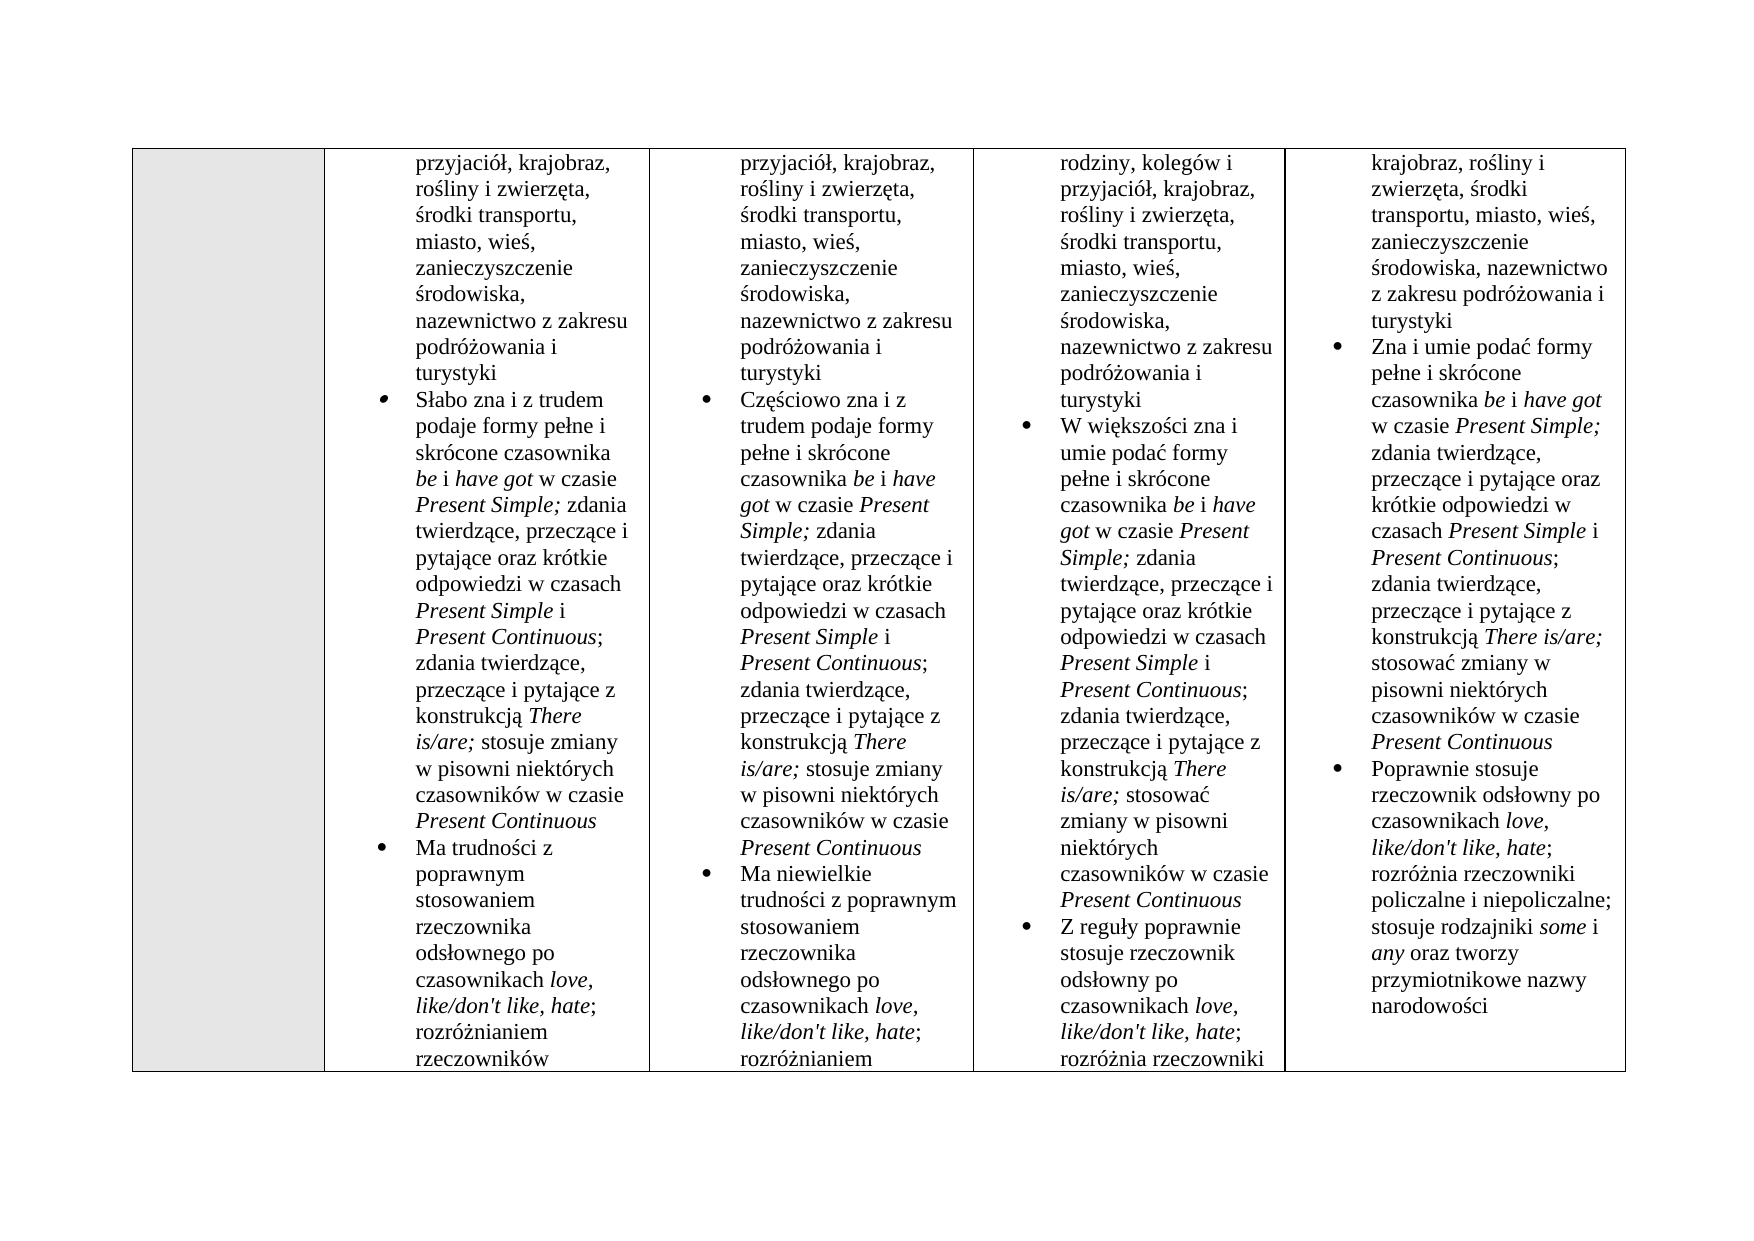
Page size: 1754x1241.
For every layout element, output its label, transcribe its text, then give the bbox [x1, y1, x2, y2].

table_header [133, 149, 324, 1071]
table_header Zna i umie podać dane personalne, zainteresowania, kierunki świata, nazwy narodowości, państw i miast, technologii informacyjno-komunikacyjnych, opisać czynności życia codziennego, formy spędzania czasu wolnego, członków rodziny, kolegów i przyjaciół, krajobraz, rośliny i zwierzęta, środki transportu, miasto, wieś, zanieczyszczenie środowiska, nazewnictwo z zakresu podróżowania i turystyki Zna i umie podać formy pełne i skrócone czasownika be i have got w czasie Present Simple; zdania twierdzące, przeczące i pytające oraz krótkie odpowiedzi w czasach Present Simple i Present Continuous; zdania twierdzące, przeczące i pytające z konstrukcją There is/are; stosować zmiany w pisowni niektórych czasowników w czasie Present Continuous Poprawnie stosuje rzeczownik odsłowny po czasownikach love, like/don't like, hate; rozróżnia rzeczowniki policzalne i niepoliczalne; stosuje rodzajniki some i any oraz tworzy przymiotnikowe nazwy narodowości [1286, 149, 1625, 1071]
table_header Słabo zna i z trudem podaje dane personalne, zainteresowania, kierunki świata, nazwy narodowości, państw i miast, technologii informacyjno-komunikacyjnych, opisuje czynności życia codziennego, formy spędzania czasu wolnego, członków rodziny, kolegów i przyjaciół, krajobraz, rośliny i zwierzęta, środki transportu, miasto, wieś, zanieczyszczenie środowiska, nazewnictwo z zakresu podróżowania i turystyki Słabo zna i z trudem podaje formy pełne i skrócone czasownika be i have got w czasie Present Simple; zdania twierdzące, przeczące i pytające oraz krótkie odpowiedzi w czasach Present Simple i Present Continuous; zdania twierdzące, przeczące i pytające z konstrukcją There is/are; stosuje zmiany w pisowni niektórych czasowników w czasie Present Continuous Ma trudności z poprawnym stosowaniem rzeczownika odsłownego po czasownikach love, like/don't like, hate; rozróżnianiem rzeczowników policzalnych i niepoliczalnych; stosowaniem rodzajników some i any oraz tworzeniem przymiotnikowych nazw narodowości [325, 149, 649, 1071]
table_header Częściowo zna i umie podać dane personalne, zainteresowania, kierunki świata, nazwy narodowości, państw i miast, technologii informacyjno-komunikacyjnych, opisuje czynności życia codziennego, formy spędzania czasu wolnego, członków rodziny, kolegów i przyjaciół, krajobraz, rośliny i zwierzęta, środki transportu, miasto, wieś, zanieczyszczenie środowiska, nazewnictwo z zakresu podróżowania i turystyki Częściowo zna i z trudem podaje formy pełne i skrócone czasownika be i have got w czasie Present Simple; zdania twierdzące, przeczące i pytające oraz krótkie odpowiedzi w czasach Present Simple i Present Continuous; zdania twierdzące, przeczące i pytające z konstrukcją There is/are; stosuje zmiany w pisowni niektórych czasowników w czasie Present Continuous Ma niewielkie trudności z poprawnym stosowaniem rzeczownika odsłownego po czasownikach love, like/don't like, hate; rozróżnianiem rzeczowników policzalnych i niepoliczalnych; stosowaniem rodzajników some i any oraz tworzeniem przymiotnikowych nazw narodowości [650, 149, 973, 1071]
table_header W większości zna i umie podać dane personalne, zainteresowania, kierunki świata, nazwy narodowości, państw i miast, technologii informacyjno-komunikacyjnych, opisać czynności życia codziennego, formy spędzania czasu wolnego, członków rodziny, kolegów i przyjaciół, krajobraz, rośliny i zwierzęta, środki transportu, miasto, wieś, zanieczyszczenie środowiska, nazewnictwo z zakresu podróżowania i turystyki W większości zna i umie podać formy pełne i skrócone czasownika be i have got w czasie Present Simple; zdania twierdzące, przeczące i pytające oraz krótkie odpowiedzi w czasach Present Simple i Present Continuous; zdania twierdzące, przeczące i pytające z konstrukcją There is/are; stosować zmiany w pisowni niektórych czasowników w czasie Present Continuous Z reguły poprawnie stosuje rzeczownik odsłowny po czasownikach love, like/don't like, hate; rozróżnia rzeczowniki policzalne i niepoliczalne; stosuje rodzajniki some i any oraz tworzy przymiotnikowe nazwy narodowości [974, 149, 1284, 1071]
